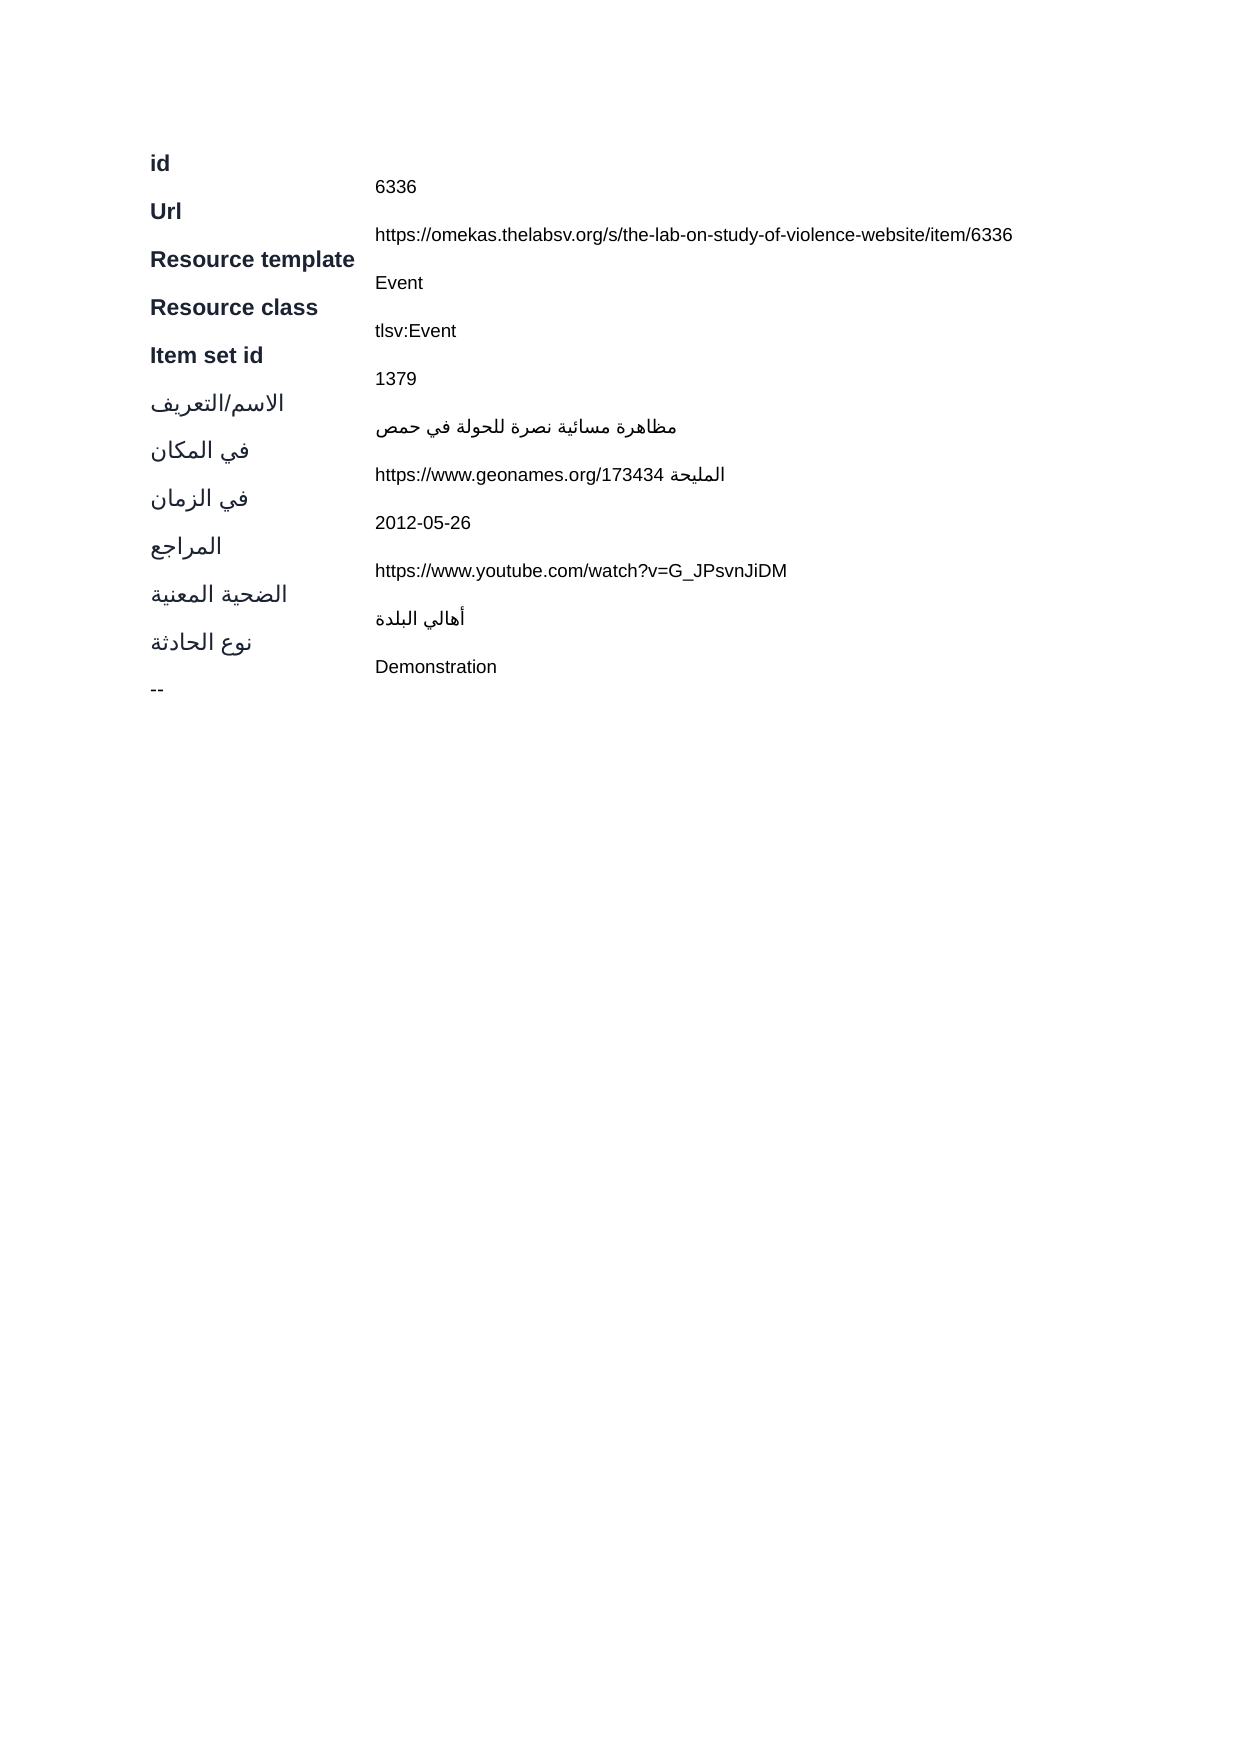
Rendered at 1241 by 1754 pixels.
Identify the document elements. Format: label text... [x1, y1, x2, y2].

text مظاهرة مسائية نصرة للحولة في حمص [375, 416, 1090, 437]
text tlsv:Event [375, 320, 1090, 342]
text https://www.youtube.com/watch?v=G_JPsvnJiDM [375, 560, 1090, 581]
text Resource template [150, 246, 1090, 272]
text Url [150, 198, 1090, 224]
text الضحية المعنية [150, 581, 1090, 608]
text https://www.geonames.org/173434 المليحة [375, 464, 1090, 485]
text https://omekas.thelabsv.org/s/the-lab-on-study-of-violence-website/item/6336 [375, 224, 1090, 246]
text الاسم/التعريف [150, 389, 1090, 416]
text في المكان [150, 437, 1090, 464]
text Resource class [150, 294, 1090, 320]
text 1379 [375, 368, 1090, 389]
text Event [375, 272, 1090, 294]
text نوع الحادثة [150, 629, 1090, 656]
text في الزمان [150, 485, 1090, 512]
text id [150, 150, 1090, 176]
text -- [150, 677, 1090, 701]
text Demonstration [375, 656, 1090, 677]
text 2012-05-26 [375, 512, 1090, 533]
text أهالي البلدة [375, 608, 1090, 629]
text 6336 [375, 176, 1090, 198]
text المراجع [150, 533, 1090, 560]
text Item set id [150, 342, 1090, 368]
